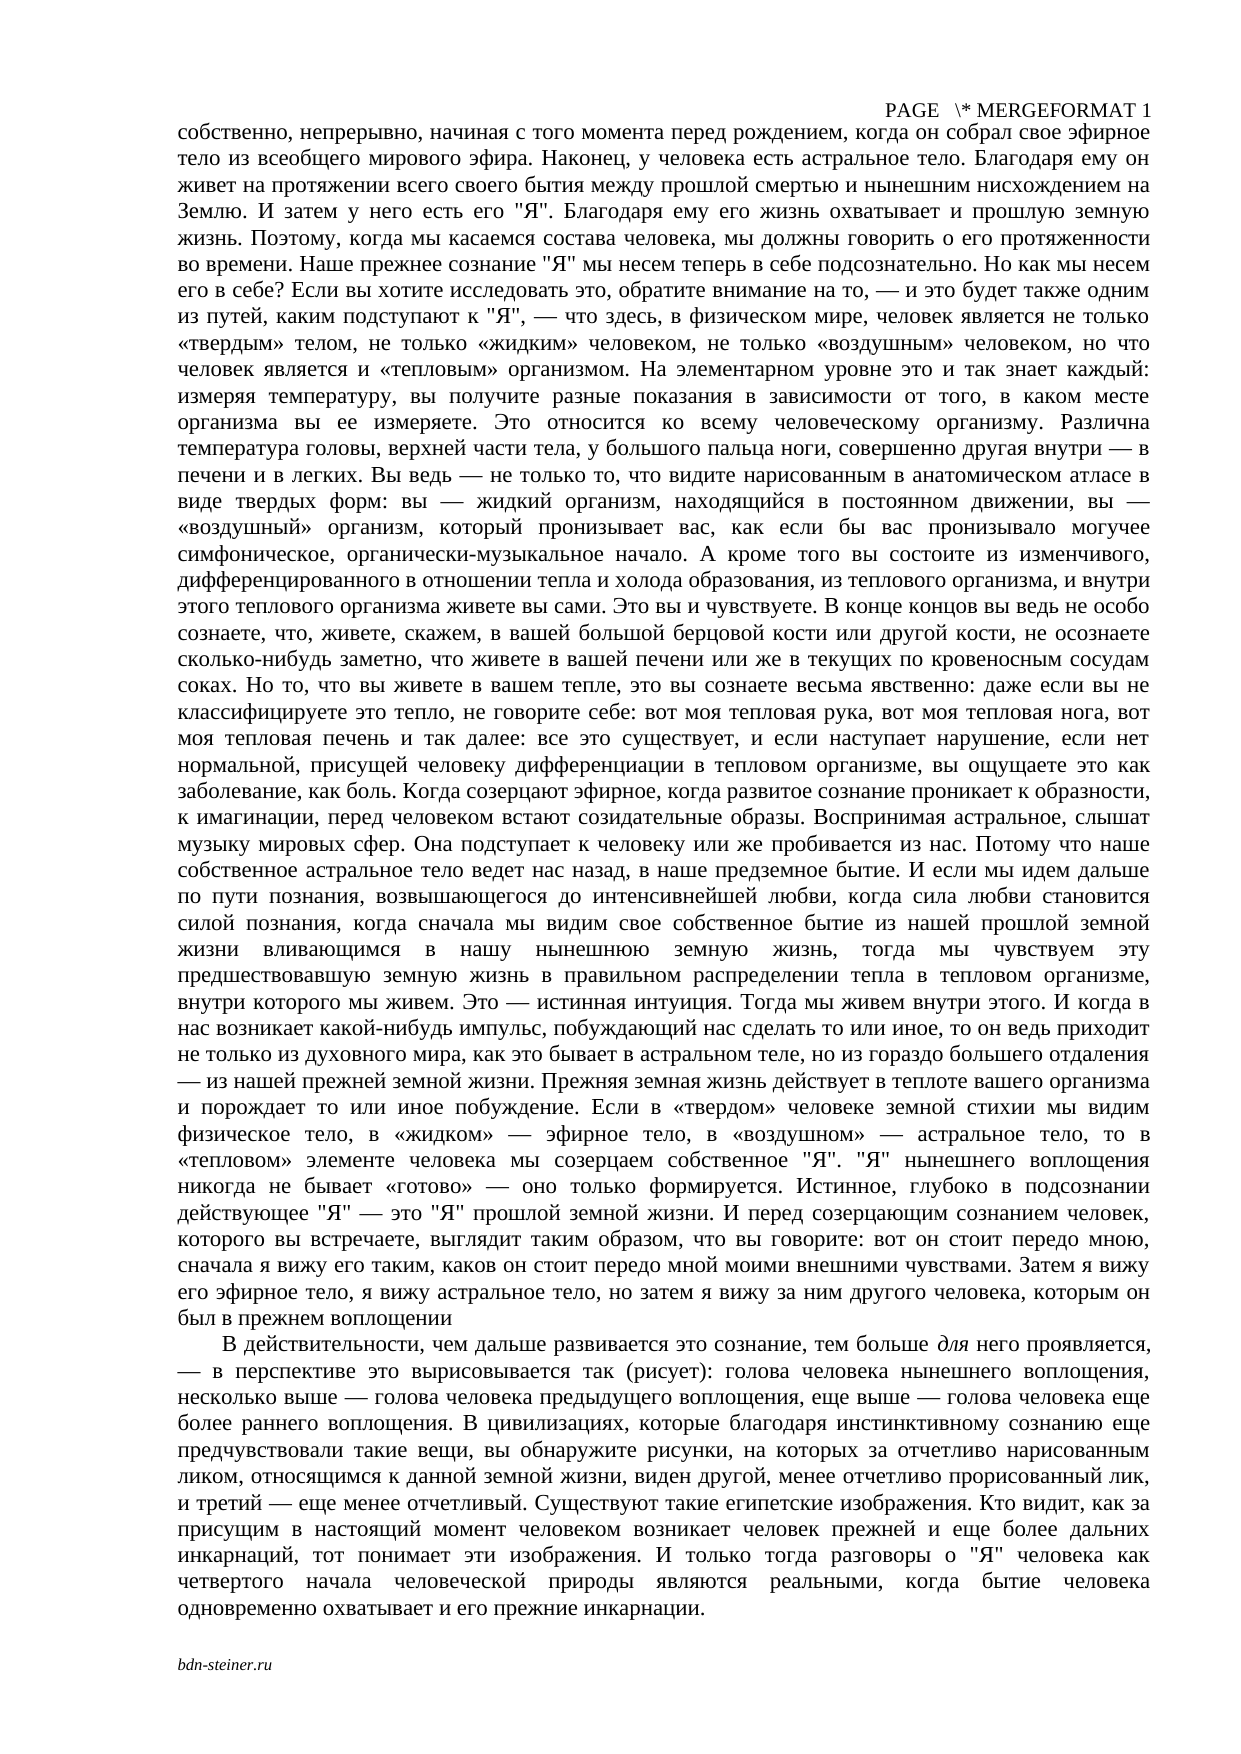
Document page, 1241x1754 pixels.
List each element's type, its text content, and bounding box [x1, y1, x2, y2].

text В действительности, чем дальше развивается это сознание, тем больше для него проявляется, — в перспективе это вырисовывается так (рисует): голова человека нынешнего воплощения, несколько выше — голова человека предыдущего воплощения, еще выше — голова человека еще более раннего воплощения. В цивилизациях, которые благодаря инстинктивному сознанию еще предчувствовали такие вещи, вы обнаружите рисунки, на которых за отчетливо нарисованным ликом, относящимся к данной земной жизни, виден другой, менее отчетливо прорисованный лик, и третий — еще менее отчетливый. Существуют такие египетские изображения. Кто видит, как за присущим в настоящий момент человеком возникает человек прежней и еще более дальних инкарнаций, тот понимает эти изображения. И только тогда разговоры о "Я" человека как четвертого начала человеческой природы являются реальными, когда бытие человека одновременно охватывает и его прежние инкарнации. [177, 1330, 1152, 1620]
text собственно, непрерывно, начиная с того момента перед рождением, когда он собрал свое эфирное тело из всеобщего мирового эфира. Наконец, у человека есть астральное тело. Благодаря ему он живет на протяжении всего своего бытия между прошлой смертью и нынешним нисхождением на Землю. И затем у него есть его "Я". Благодаря ему его жизнь охватывает и прошлую земную жизнь. Поэтому, когда мы касаемся состава человека, мы должны говорить о его протяженности во времени. Наше прежнее сознание "Я" мы несем теперь в себе подсознательно. Но как мы несем его в себе? Если вы хотите исследовать это, обратите внимание на то, — и это будет также одним из путей, каким подступают к "Я", — что здесь, в физическом мире, человек является не только «твердым» телом, не только «жидким» человеком, не только «воздушным» человеком, но что человек является и «тепловым» организмом. На элементарном уровне это и так знает каждый: измеряя температуру, вы получите разные показания в зависимости от того, в каком месте организма вы ее измеряете. Это относится ко всему человеческому организму. Различна температура головы, верхней части тела, у большого пальца ноги, совершенно другая внутри — в печени и в легких. Вы ведь — не только то, что видите нарисованным в анатомическом атласе в виде твердых форм: вы — жидкий организм, находящийся в постоянном движении, вы — «воздушный» организм, который пронизывает вас, как если бы вас пронизывало могучее симфоническое, органически-музыкальное начало. А кроме того вы состоите из изменчивого, дифференцированного в отношении тепла и холода образования, из теплового организма, и внутри этого теплового организма живете вы сами. Это вы и чувствуете. В конце концов вы ведь не особо сознаете, что, живете, скажем, в вашей большой берцовой кости или другой кости, не осознаете сколько-нибудь заметно, что живете в вашей печени или же в текущих по кровеносным сосудам соках. Но то, что вы живете в вашем тепле, это вы сознаете весьма явственно: даже если вы не классифицируете это тепло, не говорите себе: вот моя тепловая рука, вот моя тепловая нога, вот моя тепловая печень и так далее: все это существует, и если наступает нарушение, если нет нормальной, присущей человеку дифференциации в тепловом организме, вы ощущаете это как заболевание, как боль. Когда созерцают эфирное, когда развитое сознание проникает к образности, к имагинации, перед человеком встают созидательные образы. Воспринимая астральное, слышат музыку мировых сфер. Она подступает к человеку или же пробивается из нас. Потому что наше собственное астральное тело ведет нас назад, в наше предземное бытие. И если мы идем дальше по пути познания, возвышающегося до интенсивнейшей любви, когда сила любви становится силой познания, когда сначала мы видим свое собственное бытие из нашей прошлой земной жизни вливающимся в нашу нынешнюю земную жизнь, тогда мы чувствуем эту предшествовавшую земную жизнь в правильном распределении тепла в тепловом организме, внутри которого мы живем. Это — истинная интуиция. Тогда мы живем внутри этого. И когда в нас возникает какой-нибудь импульс, побуждающий нас сделать то или иное, то он ведь приходит не только из духовного мира, как это бывает в астральном теле, но из гораздо большего отдаления — из нашей прежней земной жизни. Прежняя земная жизнь действует в теплоте вашего организма и порождает то или иное побуждение. Если в «твердом» человеке земной стихии мы видим физическое тело, в «жидком» — эфирное тело, в «воздушном» — астральное тело, то в «тепловом» элементе человека мы созерцаем собственное "Я". "Я" нынешнего воплощения никогда не бывает «готово» — оно только формируется. Истинное, глубоко в подсознании действующее "Я" — это "Я" прошлой земной жизни. И перед созерцающим сознанием человек, которого вы встречаете, выглядит таким образом, что вы говорите: вот он стоит передо мною, сначала я вижу его таким, каков он стоит передо мной моими внешними чувствами. Затем я вижу его эфирное тело, я вижу астральное тело, но затем я вижу за ним другого человека, которым он был в прежнем воплощении [177, 118, 1152, 1330]
